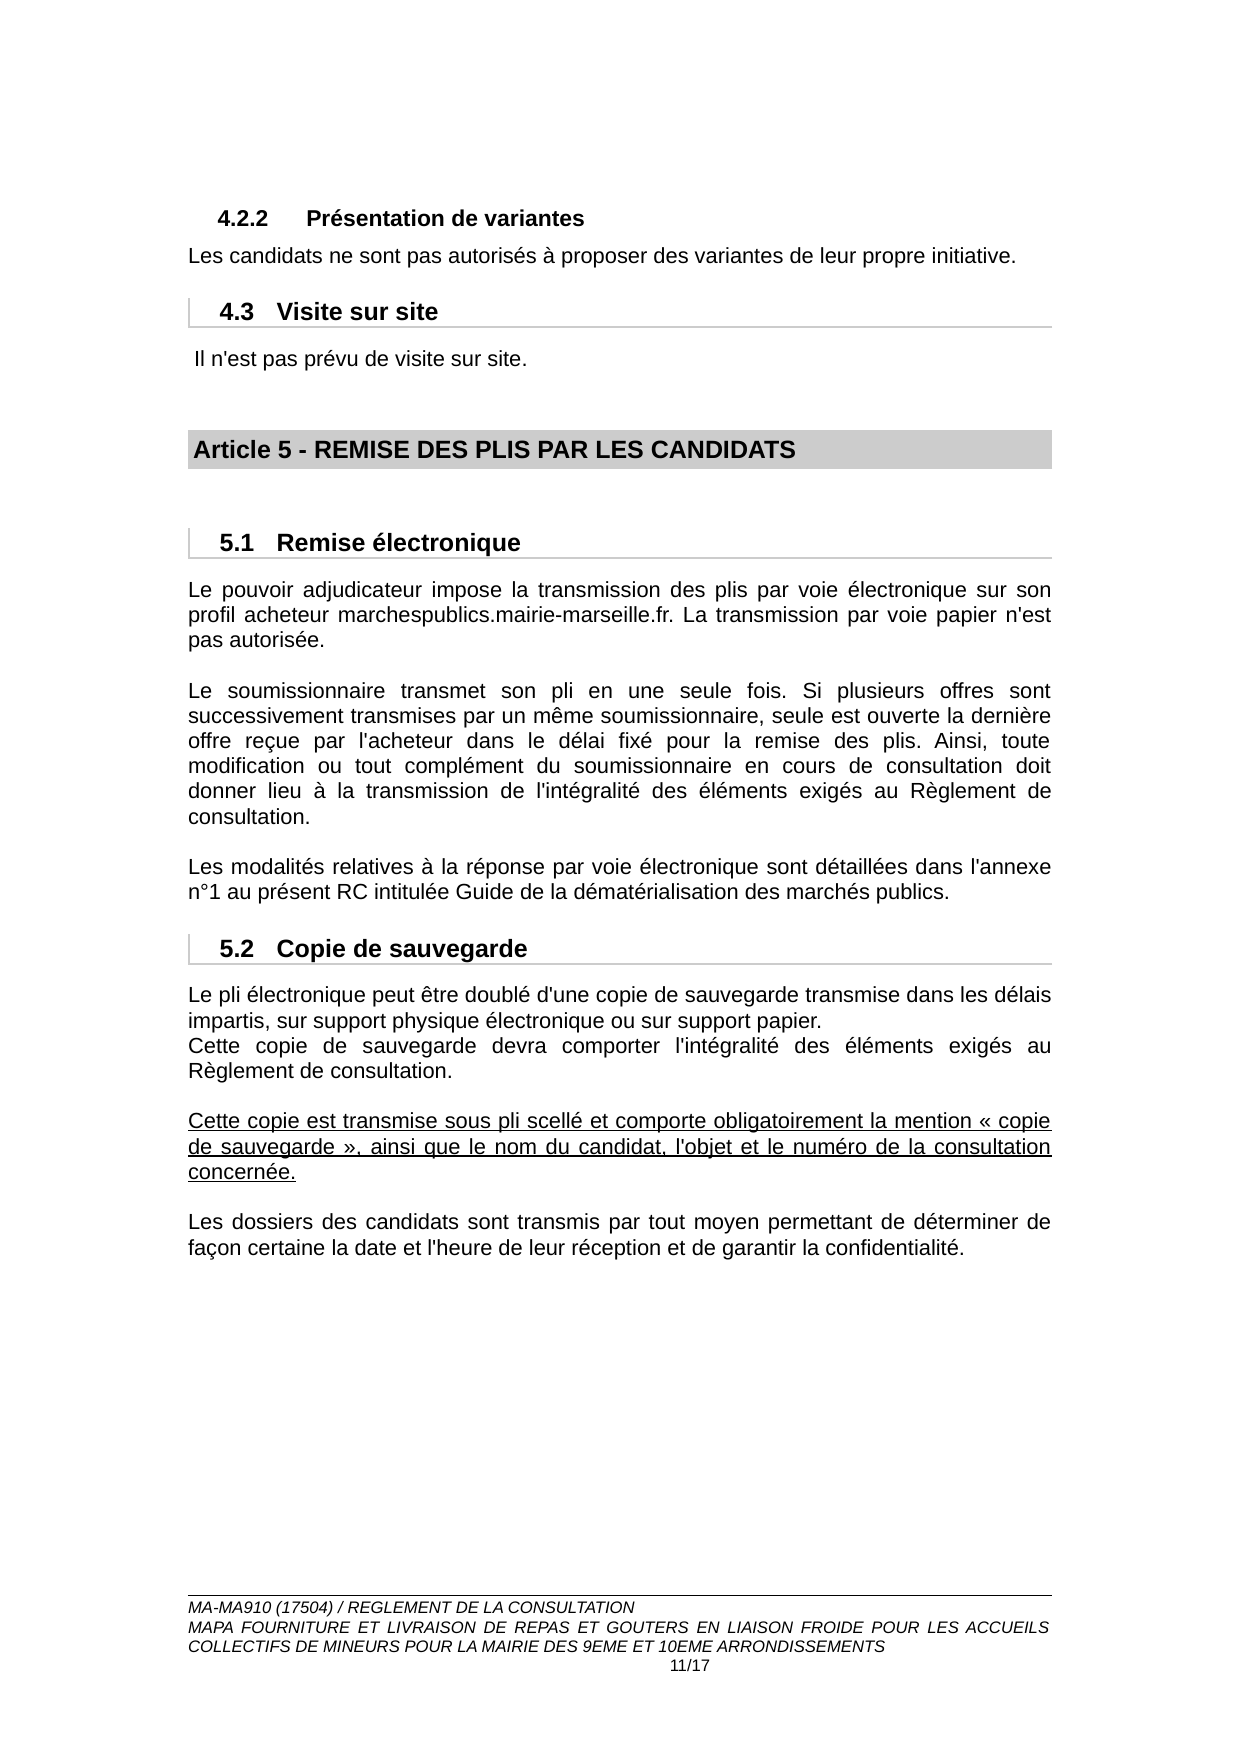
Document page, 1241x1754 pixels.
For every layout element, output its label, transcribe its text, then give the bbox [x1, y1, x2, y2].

text concernée. [188, 1157, 1052, 1184]
text Le soumissionnaire transmet son pli en une seule fois. Si plusieurs offres sont successivement transmises par un même soumissionnaire, seule est ouverte la dernière offre reçue par l'acheteur dans le délai fixé pour la remise des plis. Ainsi, toute modification ou tout complément du soumissionnaire en cours de consultation doit donner lieu à la transmission de l'intégralité des éléments exigés au Règlement de consultation. [188, 677, 1052, 829]
text Le pouvoir adjudicateur impose la transmission des plis par voie électronique sur son profil acheteur marchespublics.mairie-marseille.fr. La transmission par voie papier n'est pas autorisée. [188, 577, 1052, 652]
subtitle Copie de sauvegarde [190, 934, 1052, 963]
text Le pli électronique peut être doublé d'une copie de sauvegarde transmise dans les délais impartis, sur support physique électronique ou sur support papier. [188, 982, 1052, 1033]
text de sauvegarde », ainsi que le nom du candidat, l'objet et le numéro de la consultation [188, 1131, 1052, 1155]
subtitle REMISE DES PLIS PAR LES CANDIDATS [190, 432, 1050, 467]
subtitle Visite sur site [188, 297, 1052, 326]
text Les modalités relatives à la réponse par voie électronique sont détaillées dans l'annexe n°1 au présent RC intitulée Guide de la dématérialisation des marchés publics. [188, 854, 1052, 904]
text Il n'est pas prévu de visite sur site. [188, 346, 1052, 371]
subtitle Remise électronique [190, 528, 1052, 557]
text Les dossiers des candidats sont transmis par tout moyen permettant de déterminer de façon certaine la date et l'heure de leur réception et de garantir la confidentialité. [188, 1209, 1052, 1260]
text Cette copie est transmise sous pli scellé et comporte obligatoirement la mention « copie [188, 1108, 1052, 1130]
subtitle Présentation de variantes [188, 204, 1052, 231]
text Cette copie de sauvegarde devra comporter l'intégralité des éléments exigés au Règlement de consultation. [188, 1033, 1052, 1083]
text Les candidats ne sont pas autorisés à proposer des variantes de leur propre initiative. [188, 243, 1052, 268]
